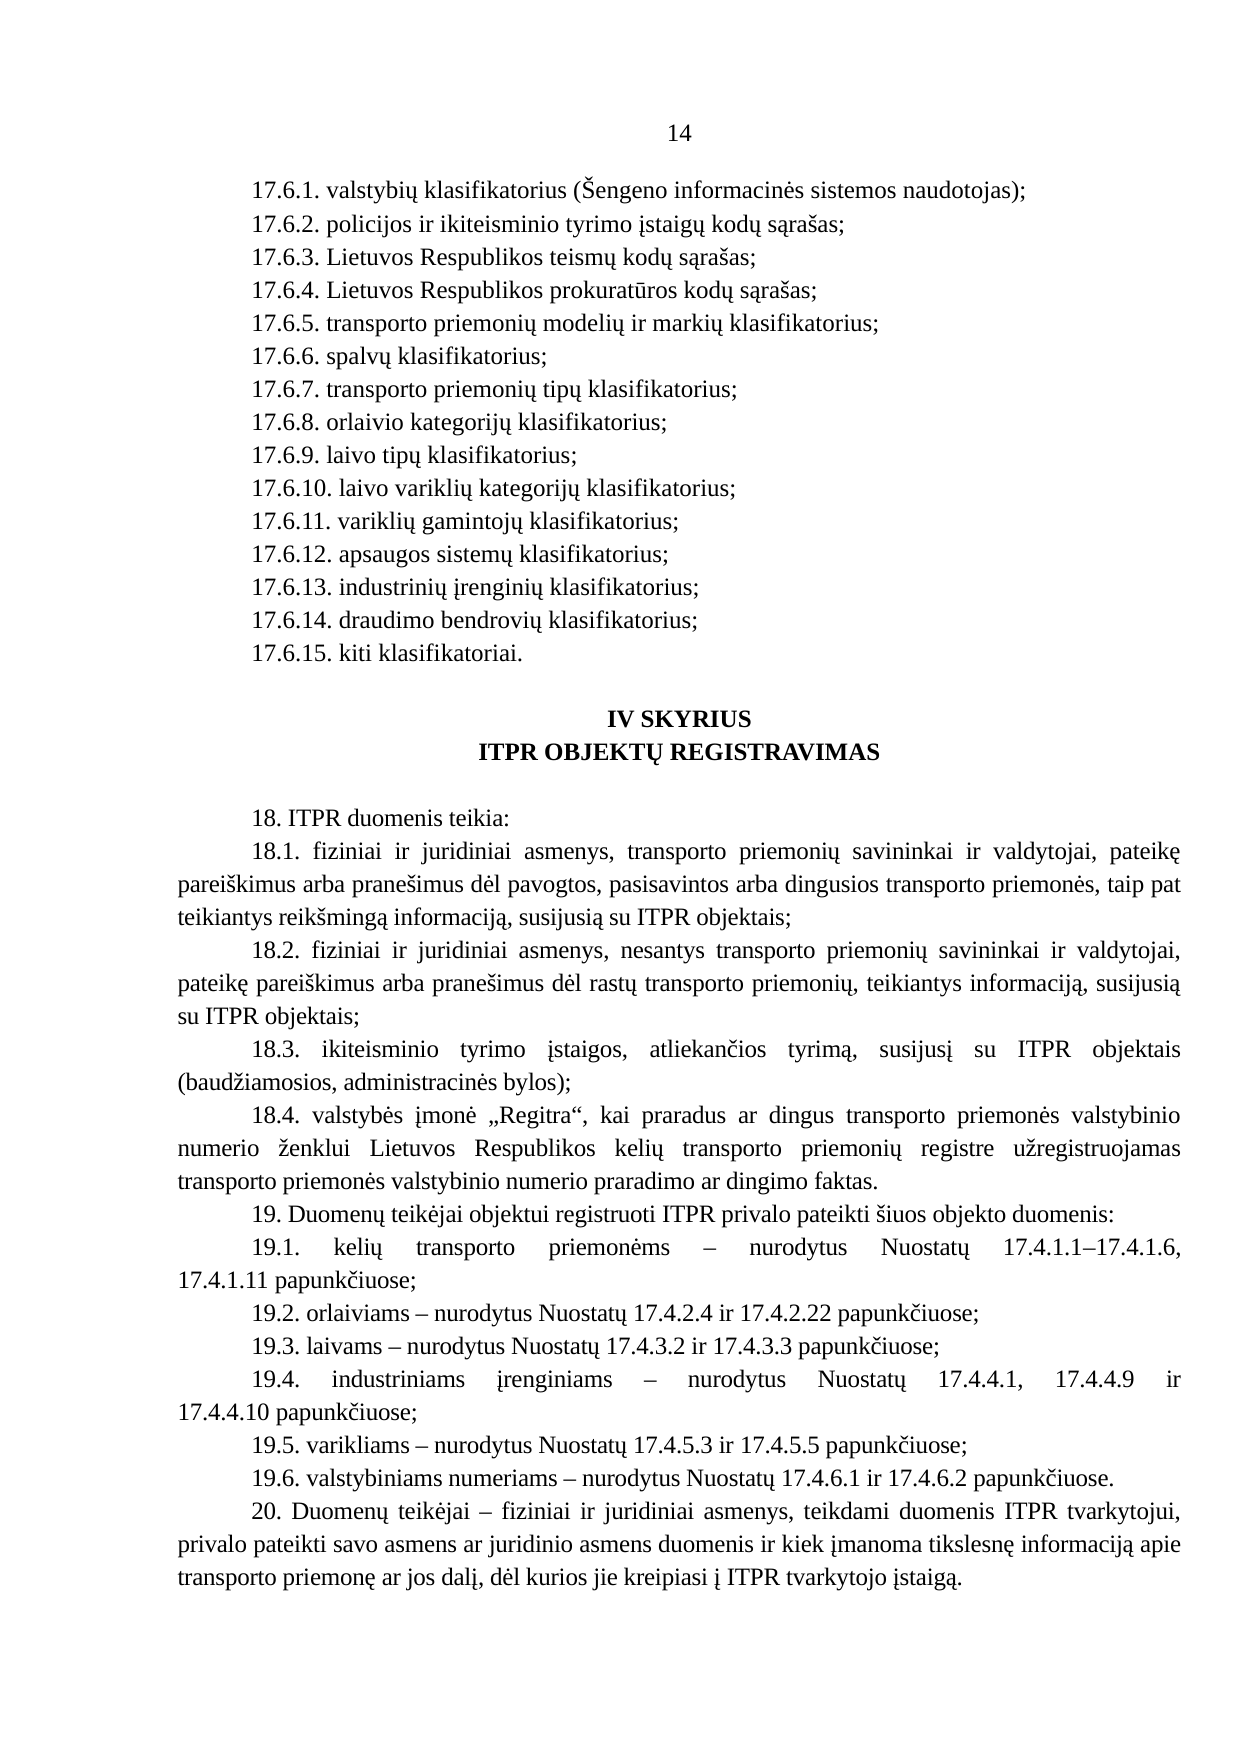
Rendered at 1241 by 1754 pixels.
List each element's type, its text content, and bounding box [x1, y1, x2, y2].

text 19.5. varikliams – nurodytus Nuostatų 17.4.5.3 ir 17.4.5.5 papunkčiuose; [177, 1430, 1181, 1459]
text 20. Duomenų teikėjai – fiziniai ir juridiniai asmenys, teikdami duomenis ITPR tvarkytojui, privalo pateikti savo asmens ar juridinio asmens duomenis ir kiek įmanoma tikslesnę informaciją apie transporto priemonę ar jos dalį, dėl kurios jie kreipiasi į ITPR tvarkytojo įstaigą. [177, 1496, 1181, 1591]
text 17.6.11. variklių gamintojų klasifikatorius; [177, 506, 1181, 534]
text 19.1. kelių transporto priemonėms – nurodytus Nuostatų 17.4.1.1–17.4.1.6, 17.4.1.11 papunkčiuose; [177, 1232, 1181, 1294]
text 17.6.7. transporto priemonių tipų klasifikatorius; [177, 374, 1181, 402]
text ITPR OBJEKTŲ REGISTRAVIMAS [177, 737, 1181, 766]
text 17.6.6. spalvų klasifikatorius; [177, 341, 1181, 369]
text 19. Duomenų teikėjai objektui registruoti ITPR privalo pateikti šiuos objekto duomenis: [177, 1199, 1181, 1228]
text 17.6.5. transporto priemonių modelių ir markių klasifikatorius; [177, 308, 1181, 336]
text 18.2. fiziniai ir juridiniai asmenys, nesantys transporto priemonių savininkai ir valdytojai, pateikę pareiškimus arba pranešimus dėl rastų transporto priemonių, teikiantys informaciją, susijusią su ITPR objektais; [177, 935, 1181, 1030]
text 19.3. laivams – nurodytus Nuostatų 17.4.3.2 ir 17.4.3.3 papunkčiuose; [177, 1331, 1181, 1360]
text 17.6.9. laivo tipų klasifikatorius; [177, 440, 1181, 468]
text 17.6.8. orlaivio kategorijų klasifikatorius; [177, 407, 1181, 436]
text 18.4. valstybės įmonė „Regitra“, kai praradus ar dingus transporto priemonės valstybinio numerio ženklui Lietuvos Respublikos kelių transporto priemonių registre užregistruojamas transporto priemonės valstybinio numerio praradimo ar dingimo faktas. [177, 1100, 1181, 1195]
text 17.6.2. policijos ir ikiteisminio tyrimo įstaigų kodų sąrašas; [177, 209, 1181, 237]
text 18.3. ikiteisminio tyrimo įstaigos, atliekančios tyrimą, susijusį su ITPR objektais (baudžiamosios, administracinės bylos); [177, 1034, 1181, 1096]
text 17.6.13. industrinių įrenginių klasifikatorius; [177, 572, 1181, 601]
text 17.6.15. kiti klasifikatoriai. [177, 638, 1181, 667]
text 19.2. orlaiviams – nurodytus Nuostatų 17.4.2.4 ir 17.4.2.22 papunkčiuose; [177, 1298, 1181, 1327]
text 17.6.3. Lietuvos Respublikos teismų kodų sąrašas; [177, 242, 1181, 270]
text 17.6.12. apsaugos sistemų klasifikatorius; [177, 539, 1181, 568]
text 17.6.4. Lietuvos Respublikos prokuratūros kodų sąrašas; [177, 275, 1181, 303]
text 17.6.1. valstybių klasifikatorius (Šengeno informacinės sistemos naudotojas); [177, 176, 1181, 204]
text 17.6.14. draudimo bendrovių klasifikatorius; [177, 605, 1181, 634]
text 18.1. fiziniai ir juridiniai asmenys, transporto priemonių savininkai ir valdytojai, pateikę pareiškimus arba pranešimus dėl pavogtos, pasisavintos arba dingusios transporto priemonės, taip pat teikiantys reikšmingą informaciją, susijusią su ITPR objektais; [177, 836, 1181, 931]
text 17.6.10. laivo variklių kategorijų klasifikatorius; [177, 473, 1181, 502]
text IV SKYRIUS [177, 704, 1181, 733]
text 18. ITPR duomenis teikia: [177, 803, 1181, 832]
text 19.6. valstybiniams numeriams – nurodytus Nuostatų 17.4.6.1 ir 17.4.6.2 papunkčiuose. [177, 1463, 1181, 1492]
text 19.4. industriniams įrenginiams – nurodytus Nuostatų 17.4.4.1, 17.4.4.9 ir 17.4.4.10 papunkčiuose; [177, 1364, 1181, 1426]
